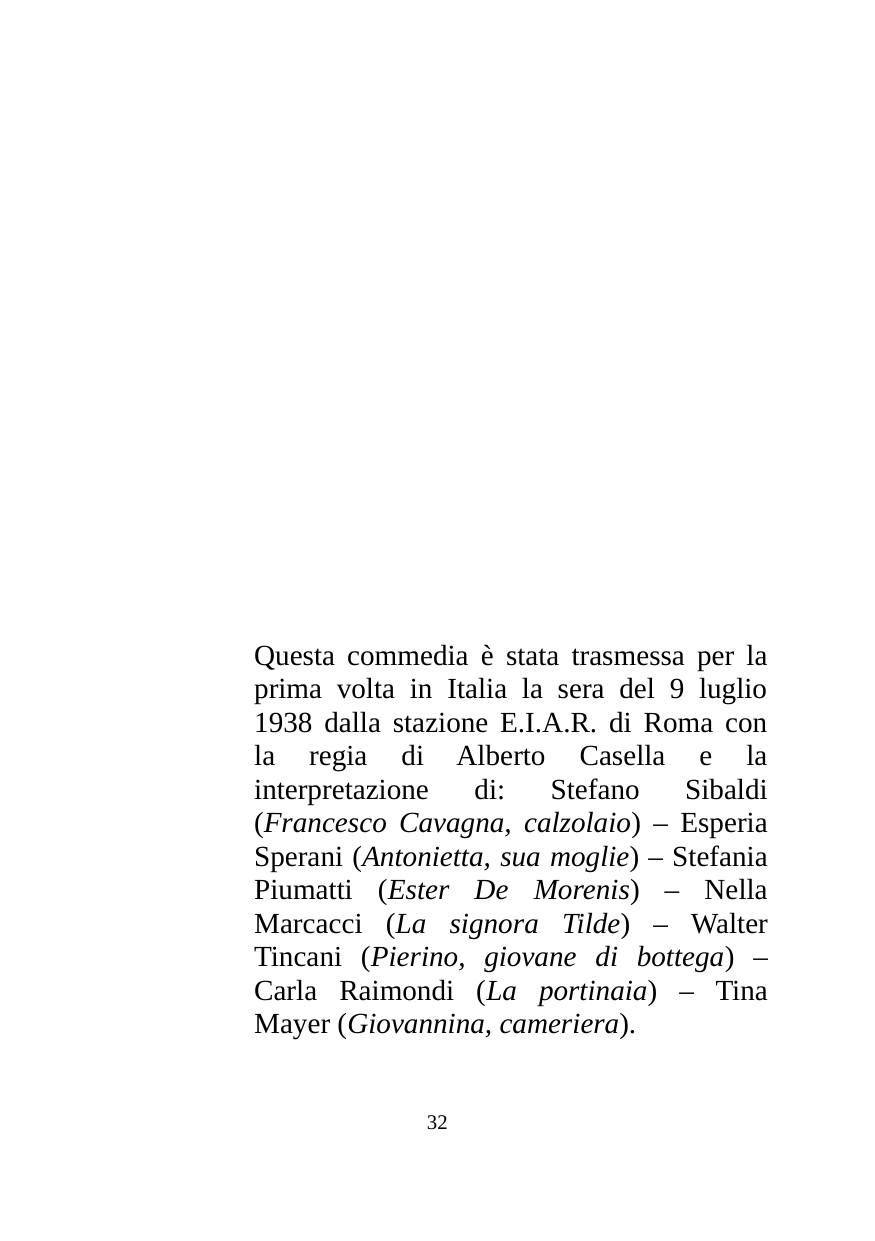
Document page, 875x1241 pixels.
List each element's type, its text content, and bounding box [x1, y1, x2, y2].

text Questa commedia è stata trasmessa per la prima volta in Italia la sera del 9 luglio 1938 dalla stazione E.I.A.R. di Roma con la regia di Alberto Casella e la interpretazione di: Stefano Sibaldi (Francesco Cavagna, calzolaio) – Esperia Sperani (Antonietta, sua moglie) – Stefania Piumatti (Ester De Morenis) – Nella Marcacci (La signora Tilde) – Walter Tincani (Pierino, giovane di bottega) – Carla Raimondi (La portinaia) – Tina Mayer (Giovannina, cameriera). [254, 638, 768, 1040]
